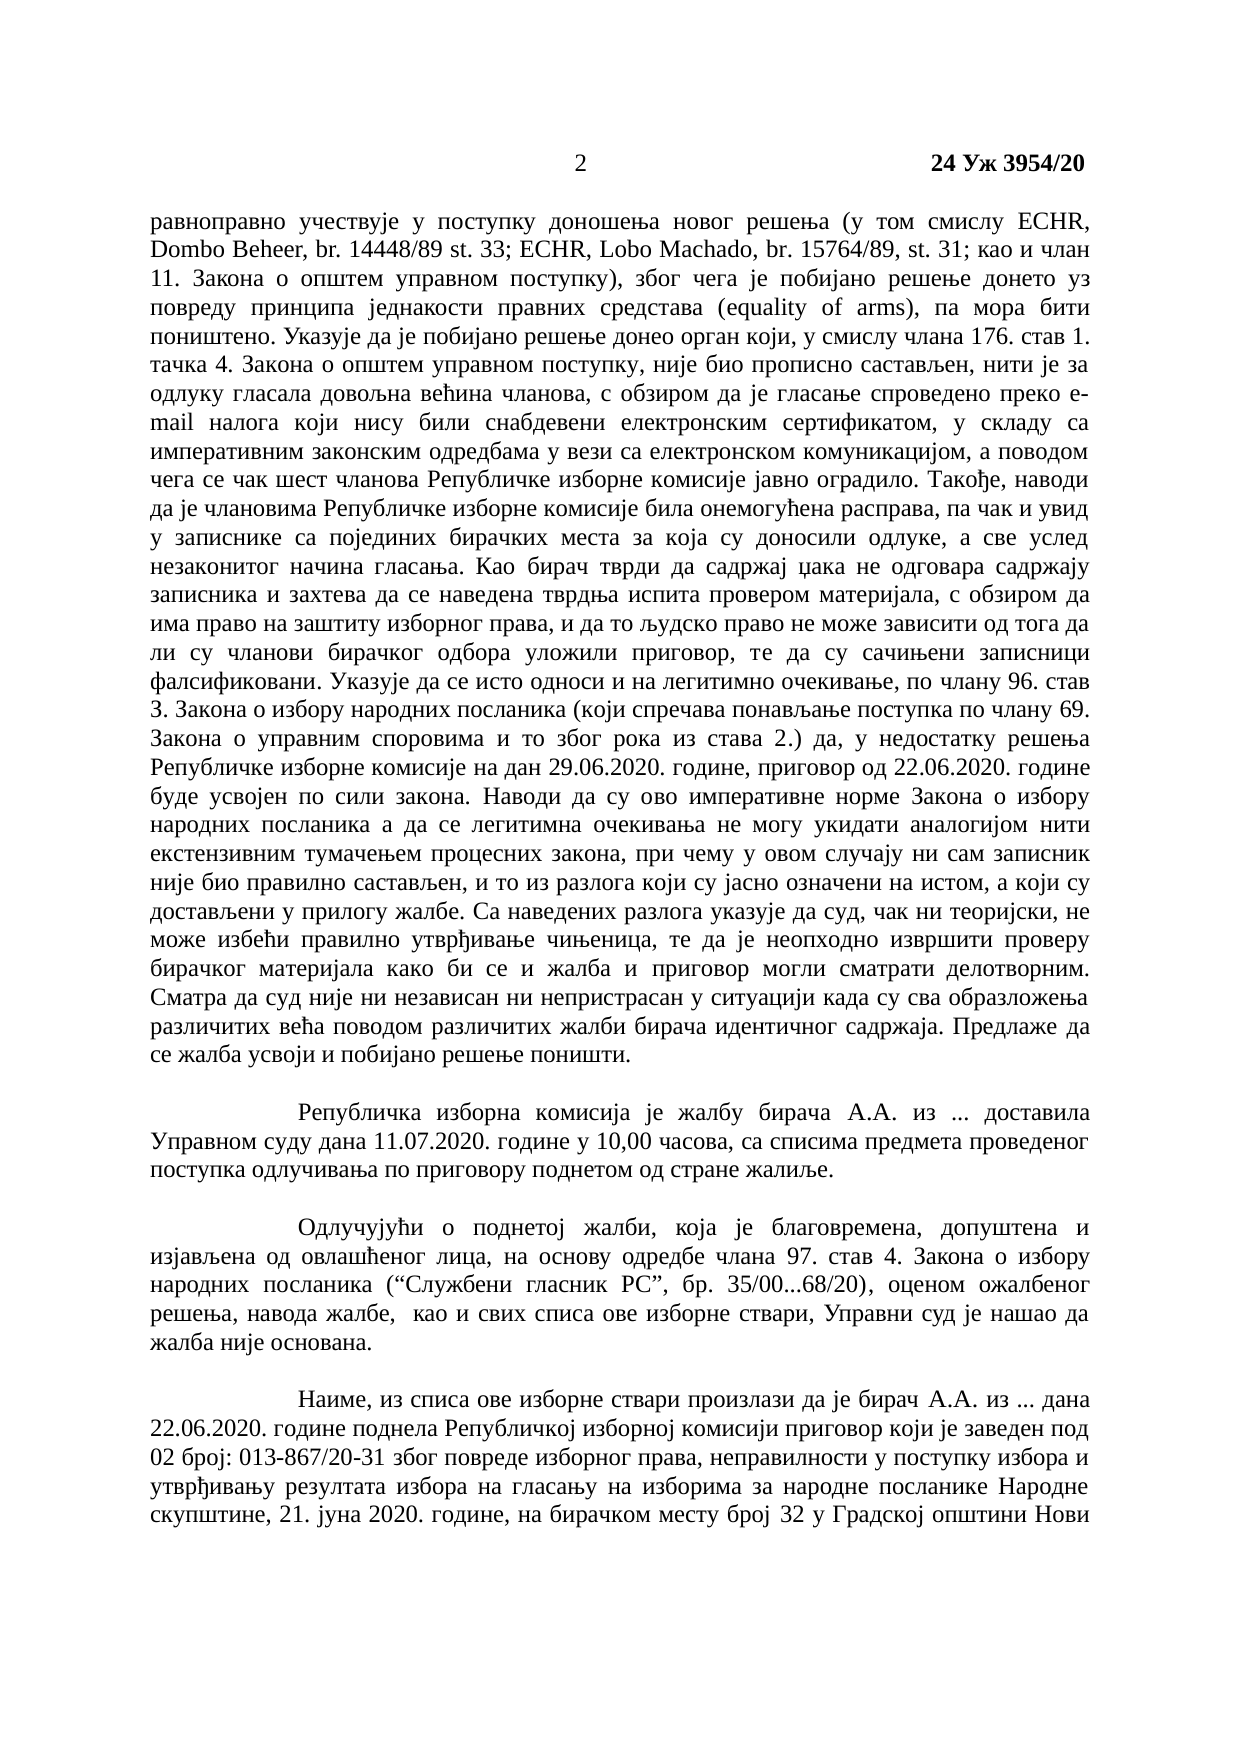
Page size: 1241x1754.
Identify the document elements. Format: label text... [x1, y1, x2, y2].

text равноправно учествује у поступку доношења новог решења (у том смислу ECHR, Dombo Beheer, br. 14448/89 st. 33; ECHR, Lobo Machado, br. 15764/89, st. 31; као и члан 11. Закона о општем управном поступку), због чега је побијано решење донето уз повреду принципа једнакости правних средстава (equality of arms), па мора бити поништено. Указује да је побијано решење донео орган који, у смислу члана 176. став 1. тачка 4. Закона о општем управном поступку, није био прописно састављен, нити је за одлуку гласала довољна већина чланова, с обзиром да је гласање спроведено преко e-mail налога који нису били снабдевени електронским сертификатом, у складу са императивним законским одредбама у вези са електронском комуникацијом, а поводом чега се чак шест чланова Републичке изборне комисије јавно оградило. Такође, наводи да је члановима Републичке изборне комисије била онемогућена расправа, па чак и увид у записнике са појединих бирачких места за која су доносили одлуке, а све услед незаконитог начина гласања. Као бирач тврди да садржај џака не одговара садржају записника и захтева да се наведена тврдња испита провером материјала, с обзиром да има право на заштиту изборног права, и да то људско право не може зависити од тога да ли су чланови бирачког одбора уложили приговор, те да су сачињени записници фалсификовани. Указује да се исто односи и на легитимно очекивање, по члану 96. став З. Закона о избору народних посланика (који спречава понављање поступка по члану 69. Закона о управним споровима и то због рока из става 2.) да, у недостатку решења Републичке изборне комисије на дан 29.06.2020. године, приговор од 22.06.2020. године буде усвојен по сили закона. Наводи да су ово императивне норме Закона о избору народних посланика а да се легитимна очекивања не могу укидати аналогијом нити екстензивним тумачењем процесних закона, при чему у овом случају ни сам записник није био правилно састављен, и то из разлога који су јасно означени на истом, а који су достављени у прилогу жалбе. Са наведених разлога указује да суд, чак ни теоријски, не може избећи правилно утврђивање чињеница, те да је неопходно извршити проверу бирачког материјала како би се и жалба и приговор могли сматрати делотворним. Сматра да суд није ни независан ни непристрасан у ситуацији када су сва образложења различитих већа поводом различитих жалби бирача идентичног садржаја. Предлаже да се жалба усвоји и побијано решење поништи. [150, 206, 1090, 1068]
text Одлучујући о поднетој жалби, која је благовремена, допуштена и изјављена од овлашћеног лица, на основу одредбе члана 97. став 4. Закона о избору народних посланика (“Службени гласник РС”, бр. 35/00...68/20), оценом ожалбеног решења, навода жалбе, као и свих списа ове изборне ствари, Управни суд је нашао да жалба није основана. [150, 1212, 1090, 1356]
text Републичка изборна комисија је жалбу бирача А.А. из ... доставила Управном суду дана 11.07.2020. године у 10,00 часова, са списима предмета проведеног поступка одлучивања по приговору поднетом од стране жалиље. [150, 1097, 1090, 1183]
text Наиме, из списа ове изборне ствари произлази да је бирач А.А. из ... дана 22.06.2020. године поднела Републичкој изборној комисији приговор који је заведен под 02 број: 013-867/20-31 због повреде изборног права, неправилности у поступку избора и утврђивању резултата избора на гласању на изборима за народне посланике Народне скупштине, 21. јуна 2020. године, на бирачком месту број 32 у Градској општини Нови [150, 1384, 1090, 1528]
